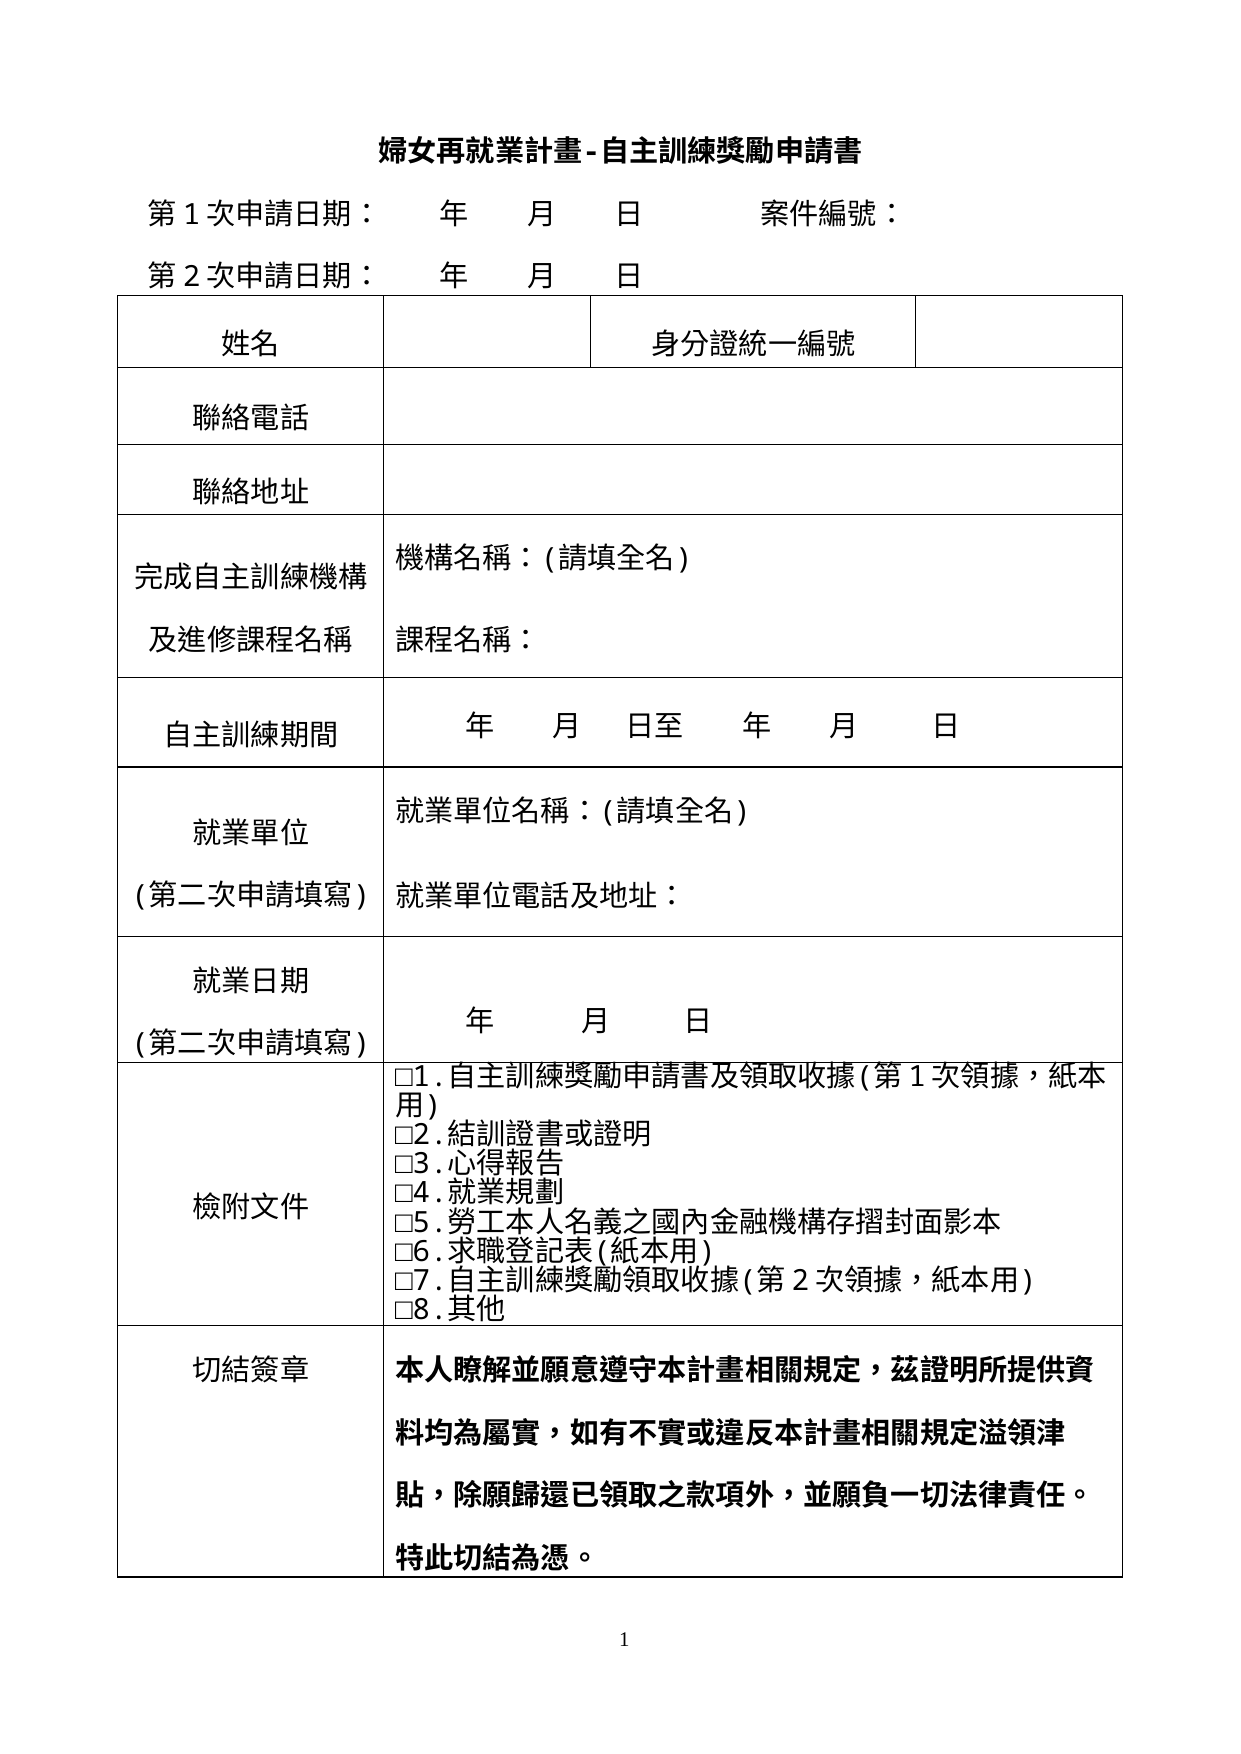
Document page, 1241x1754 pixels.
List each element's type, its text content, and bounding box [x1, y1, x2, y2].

table_header 身分證統一編號 [591, 296, 915, 367]
table_cell 自主訓練期間 [118, 678, 383, 766]
table_cell 聯絡電話 [118, 368, 383, 444]
table_cell 年 月 日 [384, 937, 1122, 1062]
table_cell 本人瞭解並願意遵守本計畫相關規定，茲證明所提供資料均為屬實，如有不實或違反本計畫相關規定溢領津貼，除願歸還已領取之款項外，並願負一切法律責任。特此切結為憑。 [384, 1326, 1122, 1576]
table_cell 就業日期 (第二次申請填寫) [118, 937, 383, 1062]
table_cell 機構名稱：(請填全名) 課程名稱： [384, 515, 1122, 677]
table_cell 切結簽章 [118, 1326, 383, 1576]
table_cell 年 月 日至 年 月 日 [384, 678, 1122, 766]
table_header [384, 296, 590, 367]
table_cell 就業單位名稱：(請填全名) 就業單位電話及地址： [384, 768, 1122, 936]
text 婦女再就業計畫-自主訓練獎勵申請書 [148, 108, 1092, 170]
table_cell □1.自主訓練獎勵申請書及領取收據(第1次領據，紙本用) □2.結訓證書或證明 □3.心得報告 □4.就業規劃 □5.勞工本人名義之國內金融機構存摺封面影本 □6.求職登記表(紙本用) □7.自主訓練獎勵領取收據(第2次領據，紙本用) □8.其他 [384, 1063, 1122, 1325]
table_header 姓名 [118, 296, 383, 367]
table_cell 聯絡地址 [118, 445, 383, 513]
table_cell 完成自主訓練機構及進修課程名稱 [118, 515, 383, 677]
table_cell [384, 445, 1122, 513]
text 第1次申請日期： 年 月 日 案件編號： [148, 170, 1092, 233]
table_cell [384, 368, 1122, 444]
table_header [916, 296, 1122, 367]
text 第2次申請日期： 年 月 日 [148, 233, 1092, 295]
table_cell 就業單位 (第二次申請填寫) [118, 768, 383, 936]
table_cell 檢附文件 [118, 1063, 383, 1325]
